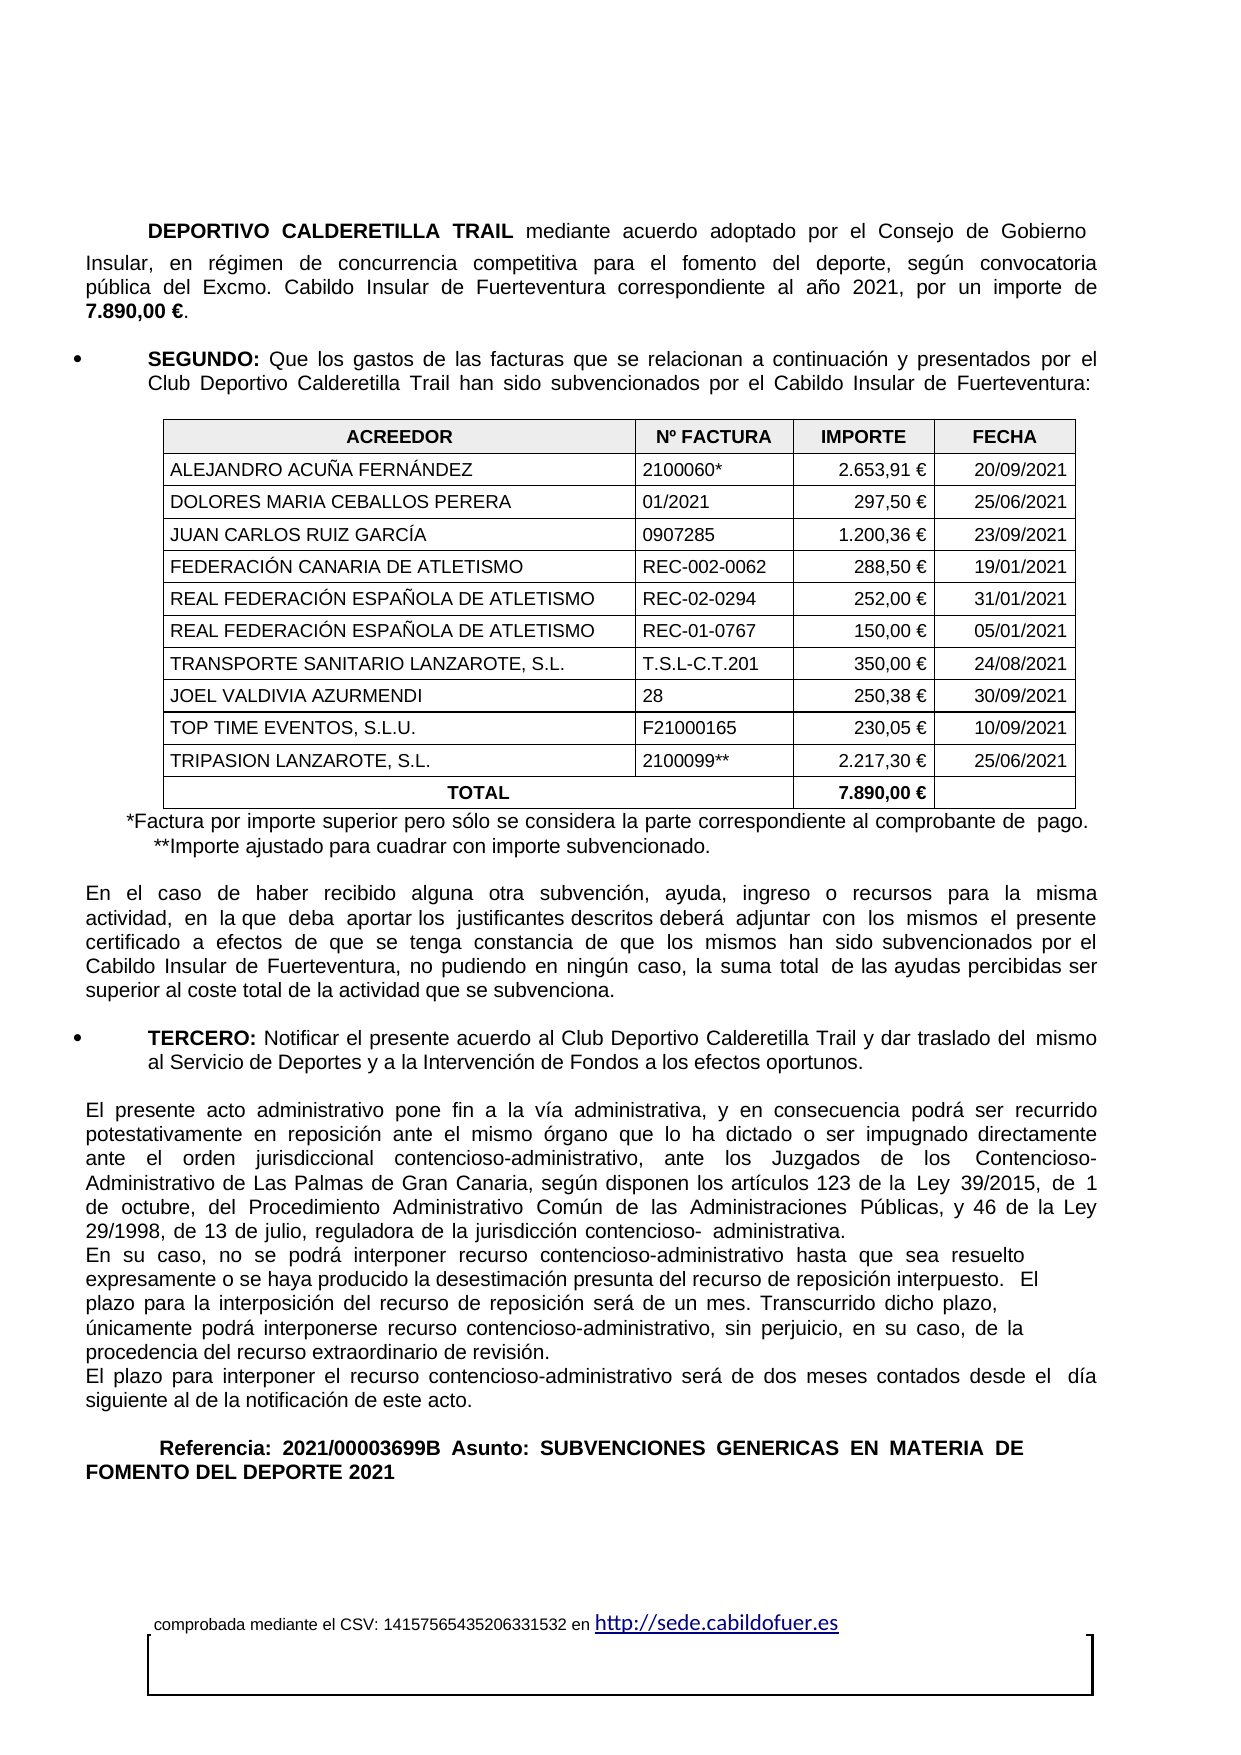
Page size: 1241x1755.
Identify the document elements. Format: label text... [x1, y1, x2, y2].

table_cell REAL FEDERACIÓN ESPAÑOLA DE ATLETISMO [164, 583, 635, 614]
table_cell 30/09/2021 [935, 680, 1075, 711]
table_cell 250,38 € [794, 680, 934, 711]
table_cell REC-02-0294 [636, 583, 793, 614]
table_cell REAL FEDERACIÓN ESPAÑOLA DE ATLETISMO [164, 616, 635, 647]
table_header FECHA [935, 420, 1075, 453]
list DEPORTIVO CALDERETILLA TRAIL mediante acuerdo adoptado por el Consejo de Gobierno [85, 219, 1093, 243]
table_cell 19/01/2021 [935, 551, 1075, 582]
table_cell 2.653,91 € [794, 454, 934, 485]
table_cell 0907285 [636, 519, 793, 550]
table_cell 24/08/2021 [935, 648, 1075, 679]
table_cell TRANSPORTE SANITARIO LANZAROTE, S.L. [164, 648, 635, 679]
table_header Nº FACTURA [636, 420, 793, 453]
table_cell 252,00 € [794, 583, 934, 614]
table_cell [935, 777, 1075, 808]
table_cell 25/06/2021 [935, 486, 1075, 518]
table_header IMPORTE [794, 420, 934, 453]
table_cell 1.200,36 € [794, 519, 934, 550]
table_cell JOEL VALDIVIA AZURMENDI [164, 680, 635, 711]
table_cell DOLORES MARIA CEBALLOS PERERA [164, 486, 635, 518]
table_cell 10/09/2021 [935, 713, 1075, 744]
text Insular, en régimen de concurrencia competitiva para el fomento del deporte, según convocatoria pública del Excmo. Cabildo Insular de Fuerteventura correspondiente al año 2021, por un importe de 7.890,00 €. [85, 251, 1097, 323]
table_cell 23/09/2021 [935, 519, 1075, 550]
table_cell ALEJANDRO ACUÑA FERNÁNDEZ [164, 454, 635, 485]
table_cell FEDERACIÓN CANARIA DE ATLETISMO [164, 551, 635, 582]
table_cell 350,00 € [794, 648, 934, 679]
table_cell 20/09/2021 [935, 454, 1075, 485]
table_cell 31/01/2021 [935, 583, 1075, 614]
table_cell REC-002-0062 [636, 551, 793, 582]
table_cell 05/01/2021 [935, 616, 1075, 647]
table_cell TOP TIME EVENTOS, S.L.U. [164, 713, 635, 744]
table_cell 01/2021 [636, 486, 793, 518]
table_cell F21000165 [636, 713, 793, 744]
table_cell TRIPASION LANZAROTE, S.L. [164, 745, 635, 776]
text **Importe ajustado para cuadrar con importe subvencionado. [153, 833, 1111, 857]
table_cell 297,50 € [794, 486, 934, 518]
table_cell 288,50 € [794, 551, 934, 582]
table_cell 7.890,00 € [794, 777, 934, 808]
text *Factura por importe superior pero sólo se considera la parte correspondiente al comprobante de pago. [85, 809, 1097, 833]
table_cell 150,00 € [794, 616, 934, 647]
table_cell 28 [636, 680, 793, 711]
table_cell TOTAL [164, 777, 793, 808]
table_cell 2100060* [636, 454, 793, 485]
text El presente acto administrativo pone fin a la vía administrativa, y en consecuencia podrá ser recurrido potestativamente en reposición ante el mismo órgano que lo ha dictado o ser impugnado directamente ante el orden jurisdiccional contencioso-administrativo, ante los Juzgados de los Contencioso-Administrativo de Las Palmas de Gran Canaria, según disponen los artículos 123 de la Ley 39/2015, de 1 de octubre, del Procedimiento Administrativo Común de las Administraciones Públicas, y 46 de la Ley 29/1998, de 13 de julio, reguladora de la jurisdicción contencioso- administrativa. [85, 1098, 1097, 1243]
table_cell 230,05 € [794, 713, 934, 744]
table_cell JUAN CARLOS RUIZ GARCÍA [164, 519, 635, 550]
text En su caso, no se podrá interponer recurso contencioso-administrativo hasta que sea resuelto expresamente o se haya producido la desestimación presunta del recurso de reposición interpuesto. El plazo para la interposición del recurso de reposición será de un mes. Transcurrido dicho plazo, únicamente podrá interponerse recurso contencioso-administrativo, sin perjuicio, en su caso, de la procedencia del recurso extraordinario de revisión. [85, 1243, 1092, 1363]
subtitle Referencia: 2021/00003699B Asunto: SUBVENCIONES GENERICAS EN MATERIA DE FOMENTO DEL DEPORTE 2021 [85, 1435, 1097, 1483]
list SEGUNDO: Que los gastos de las facturas que se relacionan a continuación y presentados por el Club Deportivo Calderetilla Trail han sido subvencionados por el Cabildo Insular de Fuerteventura: [85, 347, 1097, 395]
text En el caso de haber recibido alguna otra subvención, ayuda, ingreso o recursos para la misma actividad, en la que deba aportar los justificantes descritos deberá adjuntar con los mismos el presente certificado a efectos de que se tenga constancia de que los mismos han sido subvencionados por el Cabildo Insular de Fuerteventura, no pudiendo en ningún caso, la suma total de las ayudas percibidas ser superior al coste total de la actividad que se subvenciona. [85, 881, 1097, 1002]
table_cell 2.217,30 € [794, 745, 934, 776]
table_cell 2100099** [636, 745, 793, 776]
table_cell 25/06/2021 [935, 745, 1075, 776]
text El plazo para interponer el recurso contencioso-administrativo será de dos meses contados desde el día siguiente al de la notificación de este acto. [85, 1363, 1097, 1412]
list TERCERO: Notificar el presente acuerdo al Club Deportivo Calderetilla Trail y dar traslado del mismo al Servicio de Deportes y a la Intervención de Fondos a los efectos oportunos. [85, 1026, 1097, 1074]
table_cell T.S.L-C.T.201 [636, 648, 793, 679]
table_header ACREEDOR [164, 420, 635, 453]
table_cell REC-01-0767 [636, 616, 793, 647]
